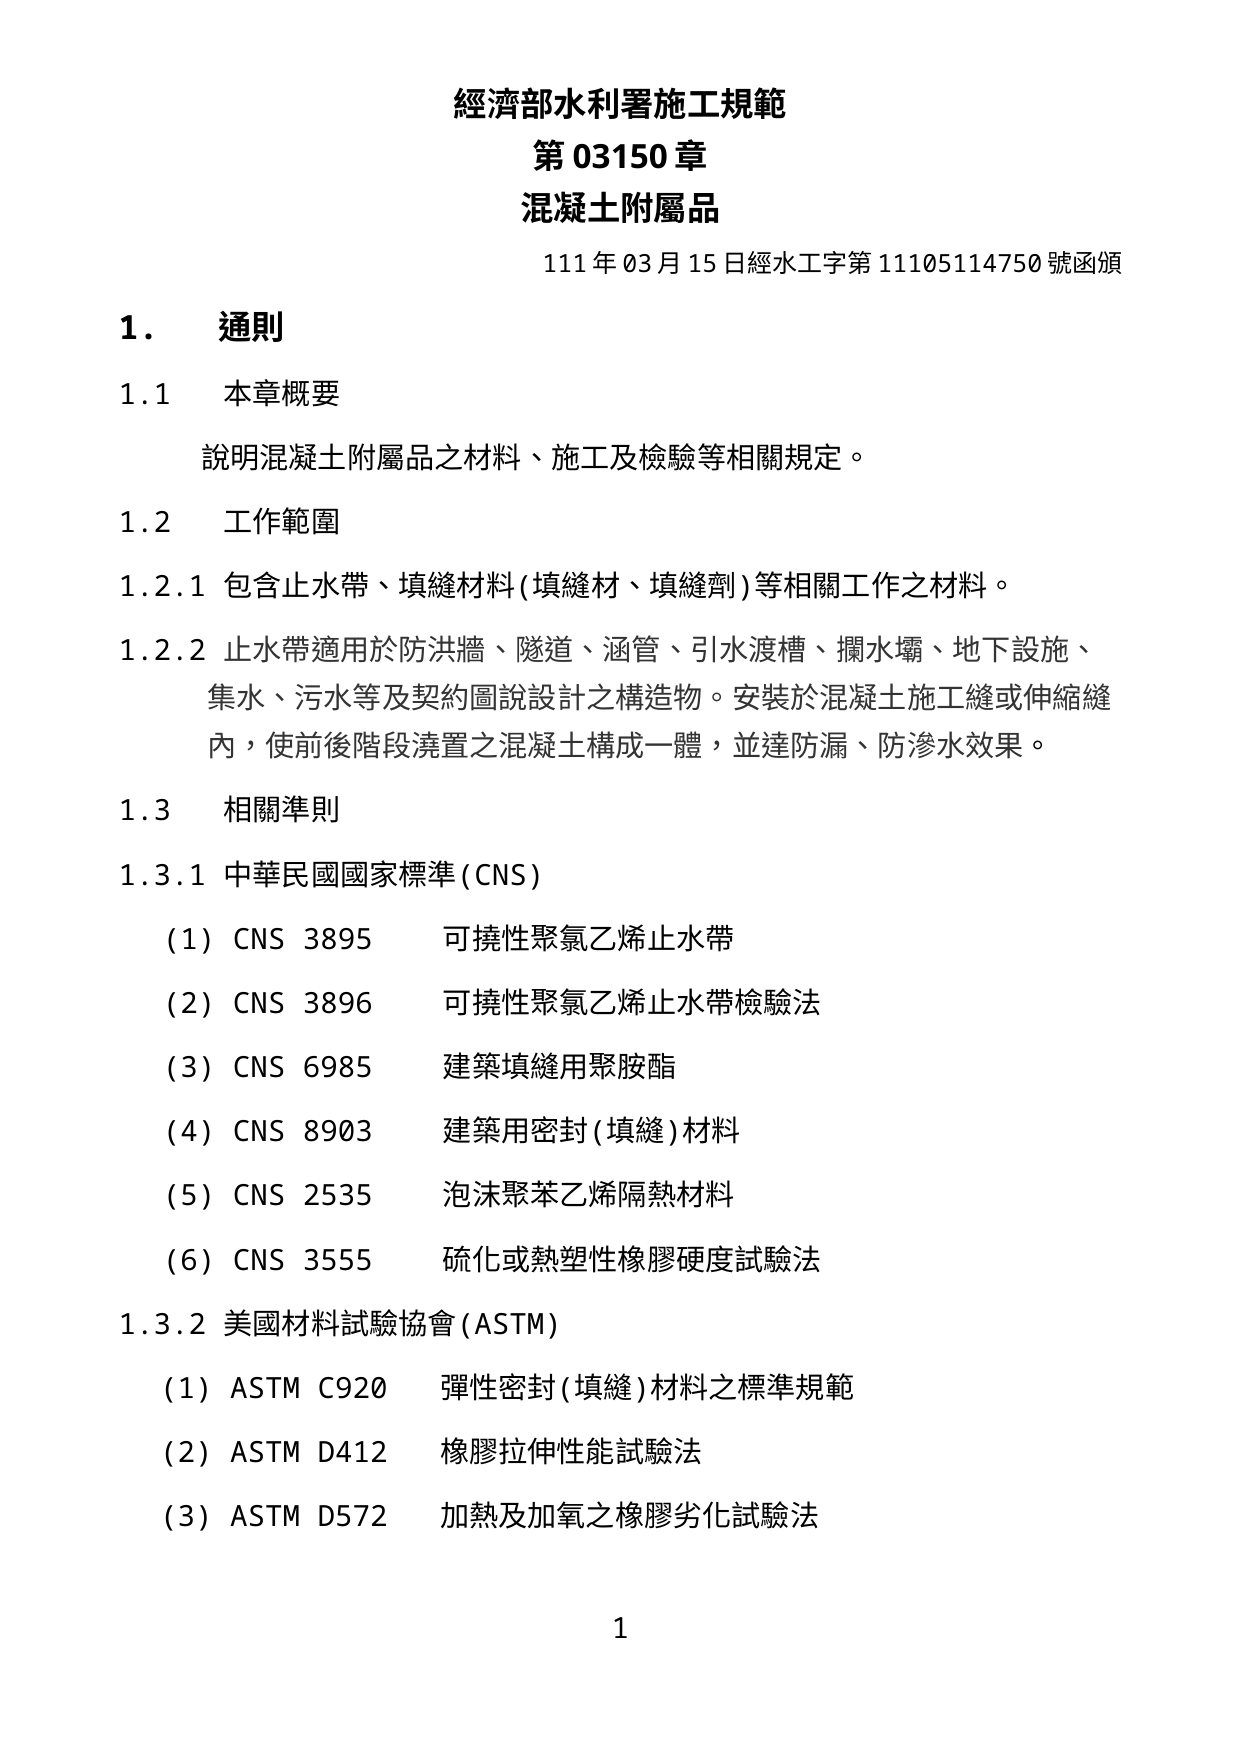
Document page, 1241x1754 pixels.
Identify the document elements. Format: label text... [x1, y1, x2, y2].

text 1.3.1 中華民國國家標準(CNS) [118, 847, 1122, 894]
text (3) CNS 6985 建築填縫用聚胺酯 [163, 1039, 1122, 1087]
text 1.3 相關準則 [118, 782, 1122, 830]
text (4) CNS 8903 建築用密封(填縫)材料 [163, 1103, 1122, 1151]
text 第03150章 [118, 127, 1122, 179]
subtitle 111年03月15日經水工字第11105114750號函頒 [118, 231, 1122, 283]
text 1. 通則 [118, 299, 1122, 349]
text 混凝土附屬品 [118, 179, 1122, 231]
text 1.3.2 美國材料試驗協會(ASTM) [118, 1296, 1122, 1344]
text 說明混凝土附屬品之材料、施工及檢驗等相關規定。 [201, 430, 1122, 478]
text 1.2 工作範圍 [118, 494, 1122, 542]
text 1.2.1 包含止水帶、填縫材料(填縫材、填縫劑)等相關工作之材料。 [118, 558, 1122, 606]
text (2) CNS 3896 可撓性聚氯乙烯止水帶檢驗法 [163, 975, 1122, 1023]
text 1.1 本章概要 [118, 366, 1122, 414]
text (2) ASTM D412 橡膠拉伸性能試驗法 [160, 1424, 1122, 1472]
text (1) CNS 3895 可撓性聚氯乙烯止水帶 [163, 911, 1122, 959]
text 1.2.2 止水帶適用於防洪牆、隧道、涵管、引水渡槽、攔水壩、地下設施、集水、污水等及契約圖說設計之構造物。安裝於混凝土施工縫或伸縮縫內，使前後階段澆置之混凝土構成一體，並達防漏、防滲水效果。 [118, 622, 1122, 766]
text (5) CNS 2535 泡沫聚苯乙烯隔熱材料 [163, 1167, 1122, 1215]
text (6) CNS 3555 硫化或熱塑性橡膠硬度試驗法 [163, 1232, 1122, 1279]
text (1) ASTM C920 彈性密封(填縫)材料之標準規範 [160, 1360, 1122, 1408]
text 經濟部水利署施工規範 [118, 75, 1122, 127]
text (3) ASTM D572 加熱及加氧之橡膠劣化試驗法 [160, 1488, 1122, 1536]
